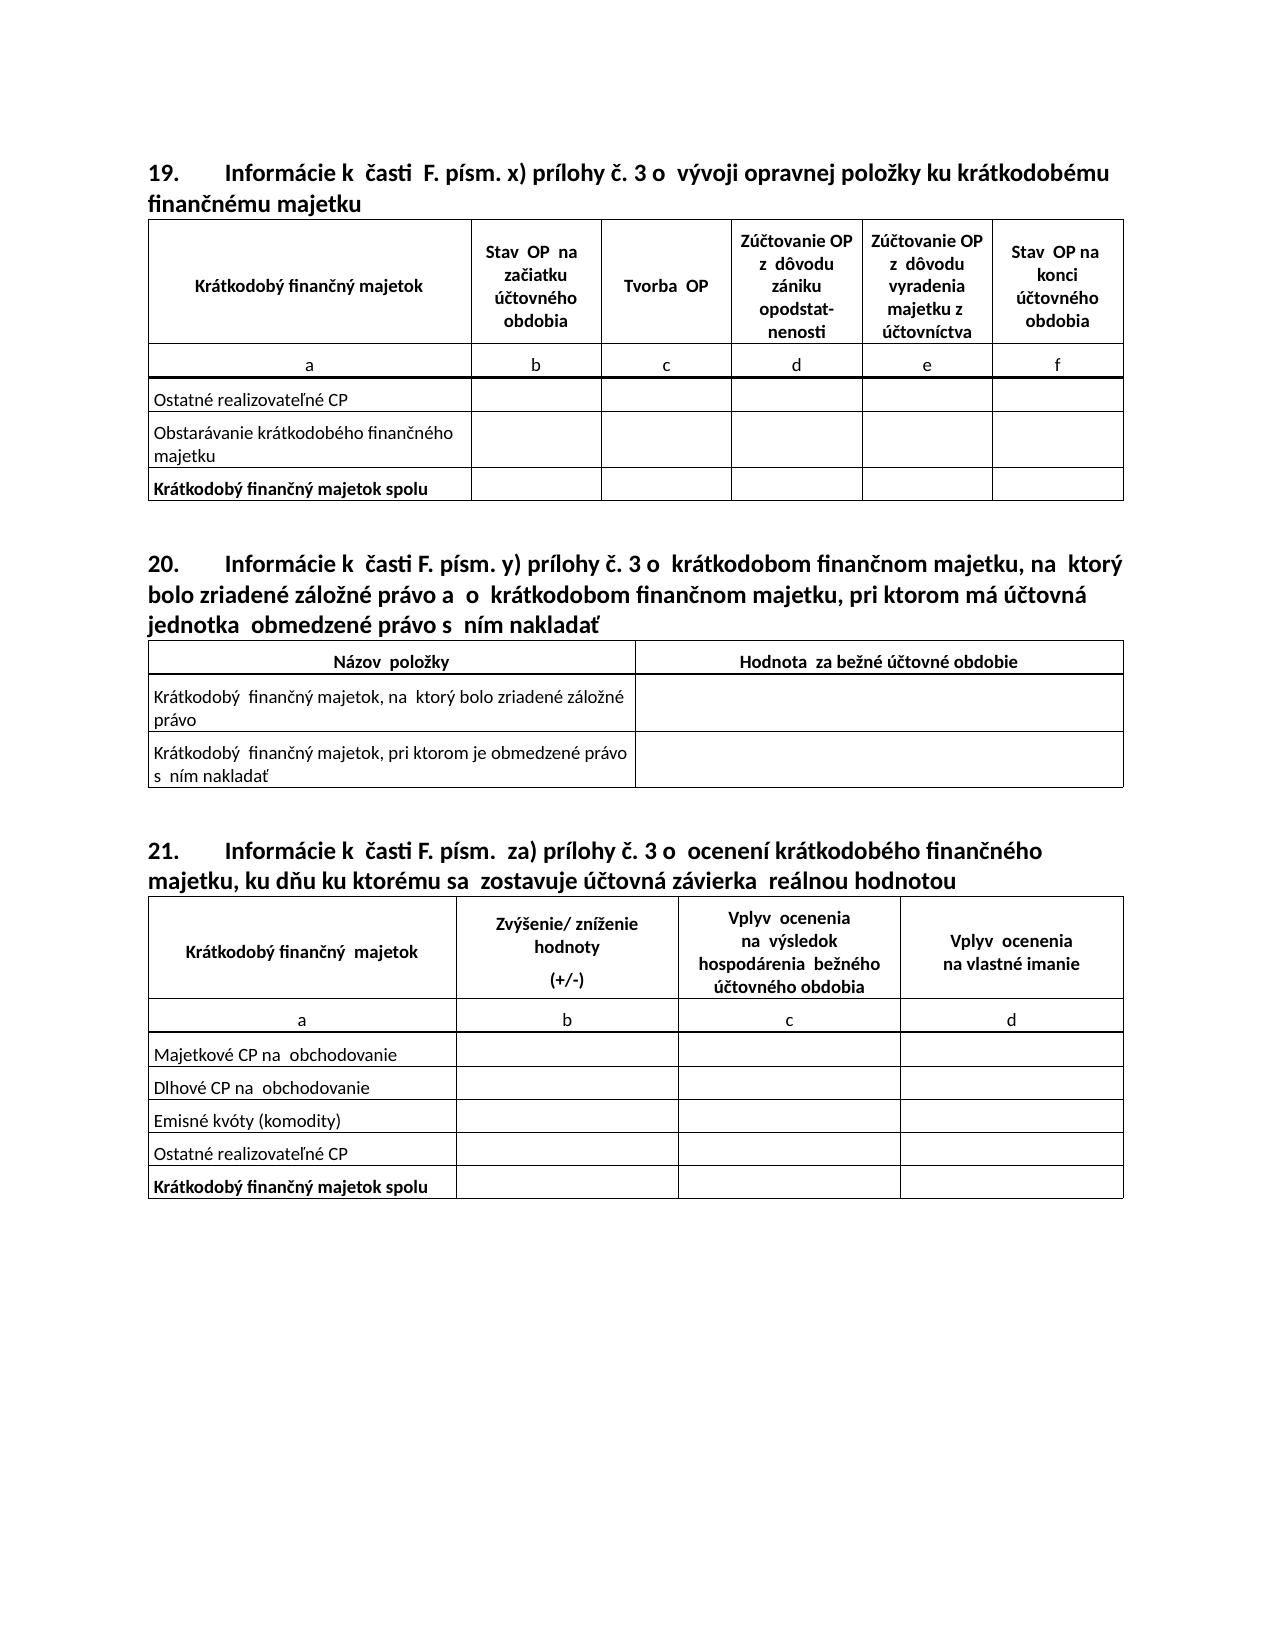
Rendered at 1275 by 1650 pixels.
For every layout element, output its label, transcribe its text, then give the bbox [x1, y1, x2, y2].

table_header Tvorba OP [602, 220, 731, 343]
table_cell a [149, 999, 456, 1031]
table_cell [679, 1067, 900, 1099]
table_header Hodnota za bežné účtovné obdobie [636, 641, 1123, 673]
table_cell [679, 1100, 900, 1132]
table_cell [863, 468, 992, 500]
table_cell [679, 1133, 900, 1165]
table_cell [602, 379, 731, 411]
table_cell [472, 379, 601, 411]
table_cell Emisné kvóty (komodity) [149, 1100, 456, 1132]
table_cell [901, 1067, 1123, 1099]
table_cell [732, 412, 862, 467]
table_cell [679, 1033, 900, 1066]
table_cell d [732, 344, 862, 376]
table_cell [732, 468, 862, 500]
table_cell [993, 468, 1123, 500]
table_cell b [457, 999, 678, 1031]
text 19. Informácie k časti F. písm. x) prílohy č. 3 o vývoji opravnej položky ku krátkodobému finančnému majetku [148, 158, 1127, 219]
table_cell [636, 675, 1123, 731]
table_header Vplyv ocenenia na výsledok hospodárenia bežného účtovného obdobia [679, 897, 900, 998]
table_cell [863, 379, 992, 411]
table_cell f [993, 344, 1123, 376]
table_header Zúčtovanie OP z dôvodu zániku opodstat- nenosti [732, 220, 862, 343]
table_cell [457, 1033, 678, 1066]
table_header Stav OP na konci účtovného obdobia [993, 220, 1123, 343]
table_header Zvýšenie/ zníženie hodnoty (+/-) [457, 897, 678, 998]
table_header Názov položky [149, 641, 635, 673]
table_cell [457, 1100, 678, 1132]
table_cell Krátkodobý finančný majetok spolu [149, 468, 471, 500]
table_cell [993, 412, 1123, 467]
table_cell a [149, 344, 471, 376]
table_cell Krátkodobý finančný majetok, pri ktorom je obmedzené právo s ním nakladať [149, 732, 635, 787]
table_cell [636, 732, 1123, 787]
table_cell Krátkodobý finančný majetok spolu [149, 1166, 456, 1198]
table_header Krátkodobý finančný majetok [149, 897, 456, 998]
table_cell [457, 1067, 678, 1099]
table_cell e [863, 344, 992, 376]
table_cell [732, 379, 862, 411]
table_cell [901, 1166, 1123, 1198]
table_cell [679, 1166, 900, 1198]
table_cell Dlhové CP na obchodovanie [149, 1067, 456, 1099]
table_cell d [901, 999, 1123, 1031]
table_cell Krátkodobý finančný majetok, na ktorý bolo zriadené záložné právo [149, 675, 635, 731]
table_cell [863, 412, 992, 467]
table_cell Ostatné realizovateľné CP [149, 1133, 456, 1165]
table_header Krátkodobý finančný majetok [149, 220, 471, 343]
table_cell c [679, 999, 900, 1031]
table_header Vplyv ocenenia na vlastné imanie [901, 897, 1123, 998]
table_cell [472, 412, 601, 467]
table_cell c [602, 344, 731, 376]
table_header Zúčtovanie OP z dôvodu vyradenia majetku z účtovníctva [863, 220, 992, 343]
table_cell b [472, 344, 601, 376]
table_cell [602, 468, 731, 500]
table_cell [472, 468, 601, 500]
table_cell [901, 1133, 1123, 1165]
text 20. Informácie k časti F. písm. y) prílohy č. 3 o krátkodobom finančnom majetku, na ktorý bolo zriadené záložné právo a o krátkodobom finančnom majetku, pri ktorom má účtovná jednotka obmedzené právo s ním nakladať [148, 548, 1127, 640]
text 21. Informácie k časti F. písm. za) prílohy č. 3 o ocenení krátkodobého finančného majetku, ku dňu ku ktorému sa zostavuje účtovná závierka reálnou hodnotou [148, 835, 1127, 896]
table_cell [901, 1033, 1123, 1066]
table_cell [993, 379, 1123, 411]
table_cell [602, 412, 731, 467]
table_cell Majetkové CP na obchodovanie [149, 1033, 456, 1066]
table_cell Ostatné realizovateľné CP [149, 379, 471, 411]
table_cell [457, 1166, 678, 1198]
table_cell [901, 1100, 1123, 1132]
table_header Stav OP na začiatku účtovného obdobia [472, 220, 601, 343]
table_cell Obstarávanie krátkodobého finančného majetku [149, 412, 471, 467]
table_cell [457, 1133, 678, 1165]
